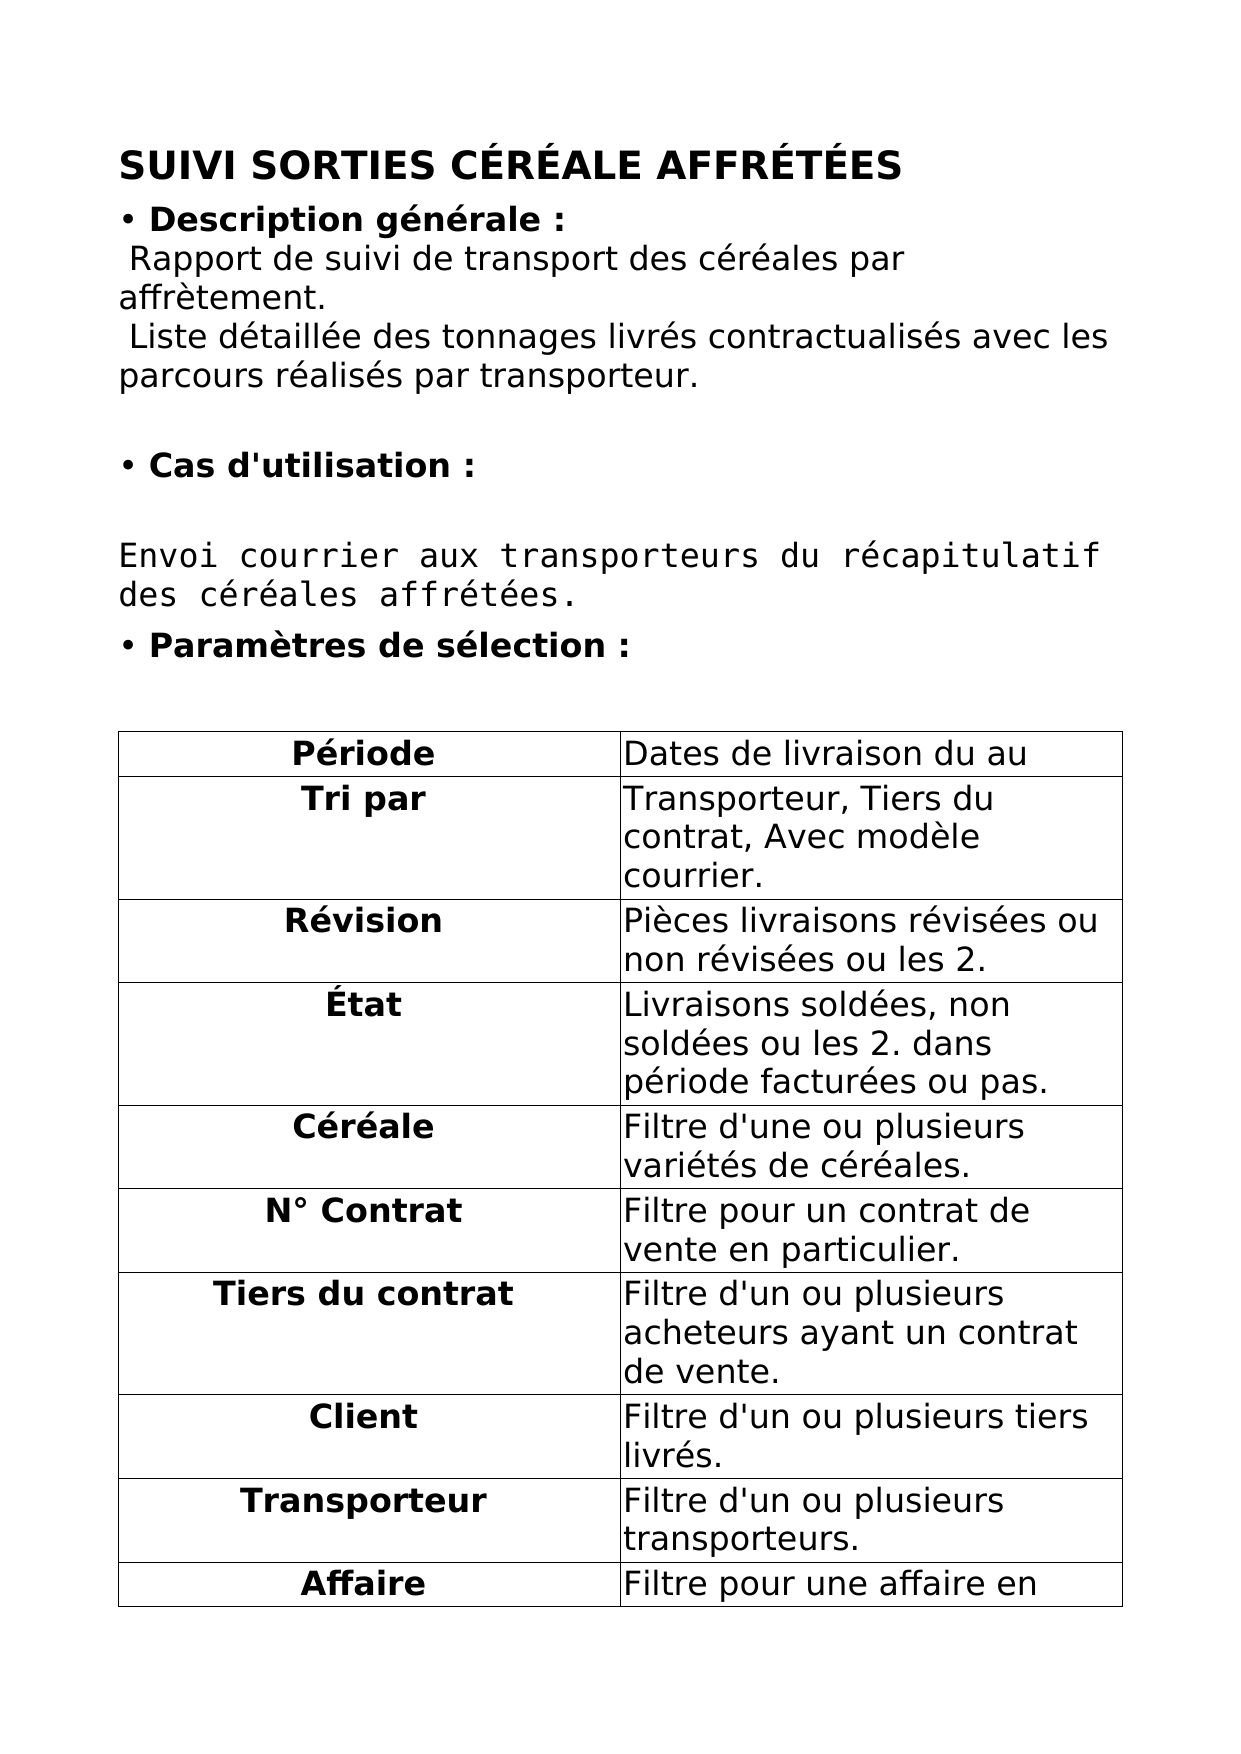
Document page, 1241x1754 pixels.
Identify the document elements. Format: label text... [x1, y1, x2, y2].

table_cell Filtre pour une affaire en [621, 1563, 1122, 1606]
table_cell Filtre pour un contrat de vente en particulier. [621, 1189, 1122, 1272]
table_cell Filtre d'une ou plusieurs variétés de céréales. [621, 1106, 1122, 1188]
table_cell Client [119, 1395, 620, 1478]
table_header Dates de livraison du au [621, 732, 1122, 776]
table_cell Révision [119, 900, 620, 982]
subtitle SUIVI SORTIES CÉRÉALE AFFRÉTÉES [118, 143, 1122, 188]
table_cell Transporteur [119, 1479, 620, 1562]
table_cell Tiers du contrat [119, 1273, 620, 1394]
table_cell Transporteur, Tiers du contrat, Avec modèle courrier. [621, 777, 1122, 898]
table_cell Tri par [119, 777, 620, 898]
table_cell Pièces livraisons révisées ou non révisées ou les 2. [621, 900, 1122, 982]
text • Paramètres de sélection : [118, 626, 1122, 704]
table_cell Livraisons soldées, non soldées ou les 2. dans période facturées ou pas. [621, 983, 1122, 1104]
table_cell Céréale [119, 1106, 620, 1188]
table_cell N° Contrat [119, 1189, 620, 1272]
table_header Période [119, 732, 620, 776]
table_cell Filtre d'un ou plusieurs tiers livrés. [621, 1395, 1122, 1478]
text • Description générale : Rapport de suivi de transport des céréales par affrètement. Liste détaillée des tonnages livrés contractualisés avec les parcours réalisés par transporteur. [118, 201, 1122, 434]
text Envoi courrier aux transporteurs du récapitulatif des céréales affrétées. [118, 537, 1122, 614]
table_cell État [119, 983, 620, 1104]
table_cell Filtre d'un ou plusieurs transporteurs. [621, 1479, 1122, 1562]
text • Cas d'utilisation : [118, 446, 1122, 524]
table_cell Affaire [119, 1563, 620, 1606]
table_cell Filtre d'un ou plusieurs acheteurs ayant un contrat de vente. [621, 1273, 1122, 1394]
